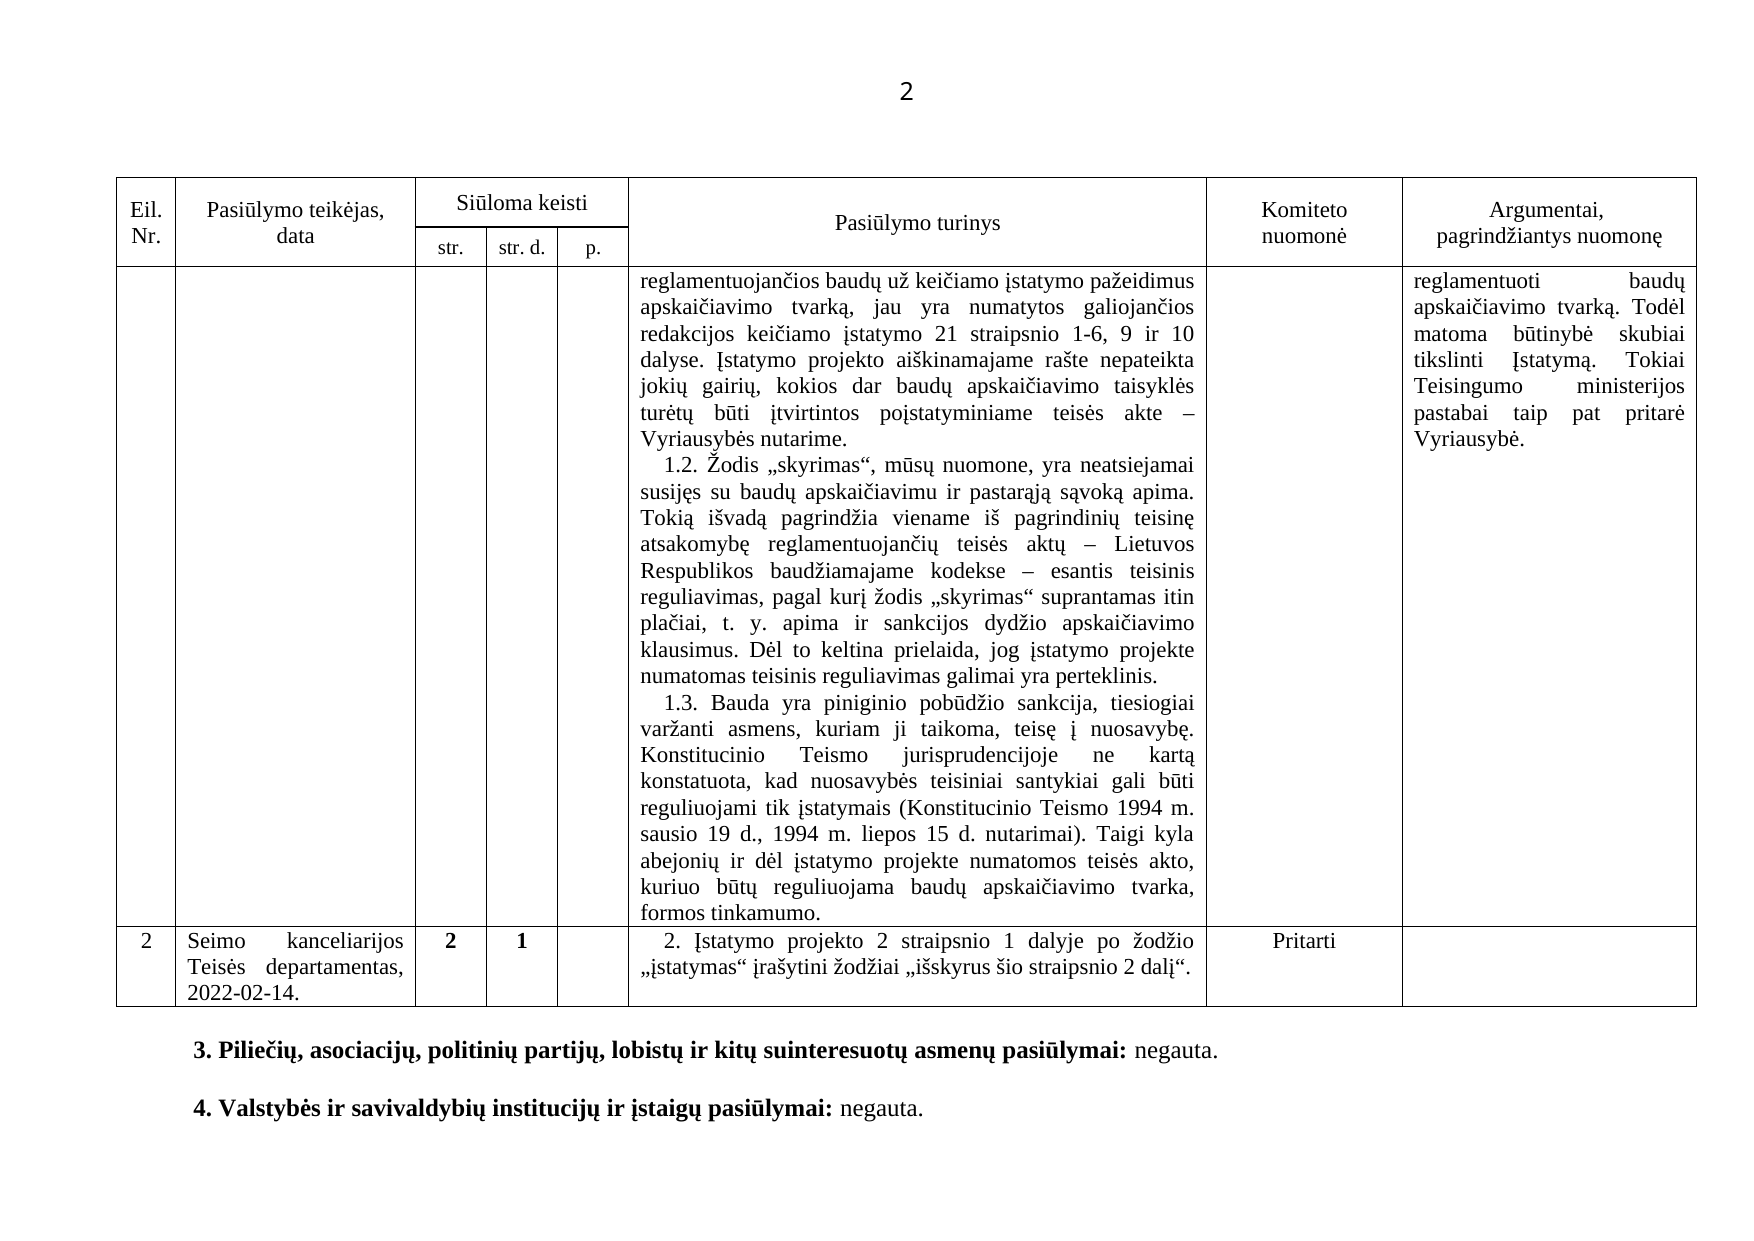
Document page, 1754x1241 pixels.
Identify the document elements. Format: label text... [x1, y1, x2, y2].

table_cell [487, 267, 557, 926]
table_cell reglamentuoti baudų apskaičiavimo tvarką. Todėl matoma būtinybė skubiai tikslinti Įstatymą. Tokiai Teisingumo ministerijos pastabai taip pat pritarė Vyriausybė. [1403, 267, 1696, 926]
table_cell [1207, 267, 1402, 926]
table_header Pasiūlymo turinys [629, 178, 1206, 266]
table_cell reglamentuojančios baudų už keičiamo įstatymo pažeidimus apskaičiavimo tvarką, jau yra numatytos galiojančios redakcijos keičiamo įstatymo 21 straipsnio 1-6, 9 ir 10 dalyse. Įstatymo projekto aiškinamajame rašte nepateikta jokių gairių, kokios dar baudų apskaičiavimo taisyklės turėtų būti įtvirtintos poįstatyminiame teisės akte – Vyriausybės nutarime. 1.2. Žodis „skyrimas“, mūsų nuomone, yra neatsiejamai susijęs su baudų apskaičiavimu ir pastarąją sąvoką apima. Tokią išvadą pagrindžia viename iš pagrindinių teisinę atsakomybę reglamentuojančių teisės aktų – Lietuvos Respublikos baudžiamajame kodekse – esantis teisinis reguliavimas, pagal kurį žodis „skyrimas“ suprantamas itin plačiai, t. y. apima ir sankcijos dydžio apskaičiavimo klausimus. Dėl to keltina prielaida, jog įstatymo projekte numatomas teisinis reguliavimas galimai yra perteklinis. 1.3. Bauda yra piniginio pobūdžio sankcija, tiesiogiai varžanti asmens, kuriam ji taikoma, teisę į nuosavybę. Konstitucinio Teismo jurisprudencijoje ne kartą konstatuota, kad nuosavybės teisiniai santykiai gali būti reguliuojami tik įstatymais (Konstitucinio Teismo 1994 m. sausio 19 d., 1994 m. liepos 15 d. nutarimai). Taigi kyla abejonių ir dėl įstatymo projekte numatomos teisės akto, kuriuo būtų reguliuojama baudų apskaičiavimo tvarka, formos tinkamumo. [629, 267, 1206, 926]
table_cell 2 [117, 927, 175, 1006]
table_cell str. [416, 228, 486, 266]
table_cell 2 [416, 927, 486, 1006]
table_cell [558, 927, 628, 1006]
table_header Eil. Nr. [117, 178, 175, 266]
table_header Komiteto nuomonė [1207, 178, 1402, 266]
table_header Siūloma keisti [416, 178, 628, 226]
table_header Argumentai, pagrindžiantys nuomonę [1403, 178, 1696, 266]
table_header Pasiūlymo teikėjas, data [176, 178, 415, 266]
table_cell Seimo kanceliarijos Teisės departamentas, 2022-02-14. [176, 927, 415, 1006]
table_cell [558, 267, 628, 926]
subtitle 3. Piliečių, asociacijų, politinių partijų, lobistų ir kitų suinteresuotų asmenų pasiūlymai: negauta. [118, 1036, 1695, 1064]
table_cell str. d. [487, 228, 557, 266]
table_cell Pritarti [1207, 927, 1402, 1006]
table_cell 1 [487, 927, 557, 1006]
table_cell [416, 267, 486, 926]
table_cell [176, 267, 415, 926]
table_cell p. [558, 228, 628, 266]
table_cell 2. Įstatymo projekto 2 straipsnio 1 dalyje po žodžio „įstatymas“ įrašytini žodžiai „išskyrus šio straipsnio 2 dalį“. [629, 927, 1206, 1006]
table_cell [117, 267, 175, 926]
subtitle 4. Valstybės ir savivaldybių institucijų ir įstaigų pasiūlymai: negauta. [118, 1093, 1695, 1122]
table_cell [1403, 927, 1696, 1006]
